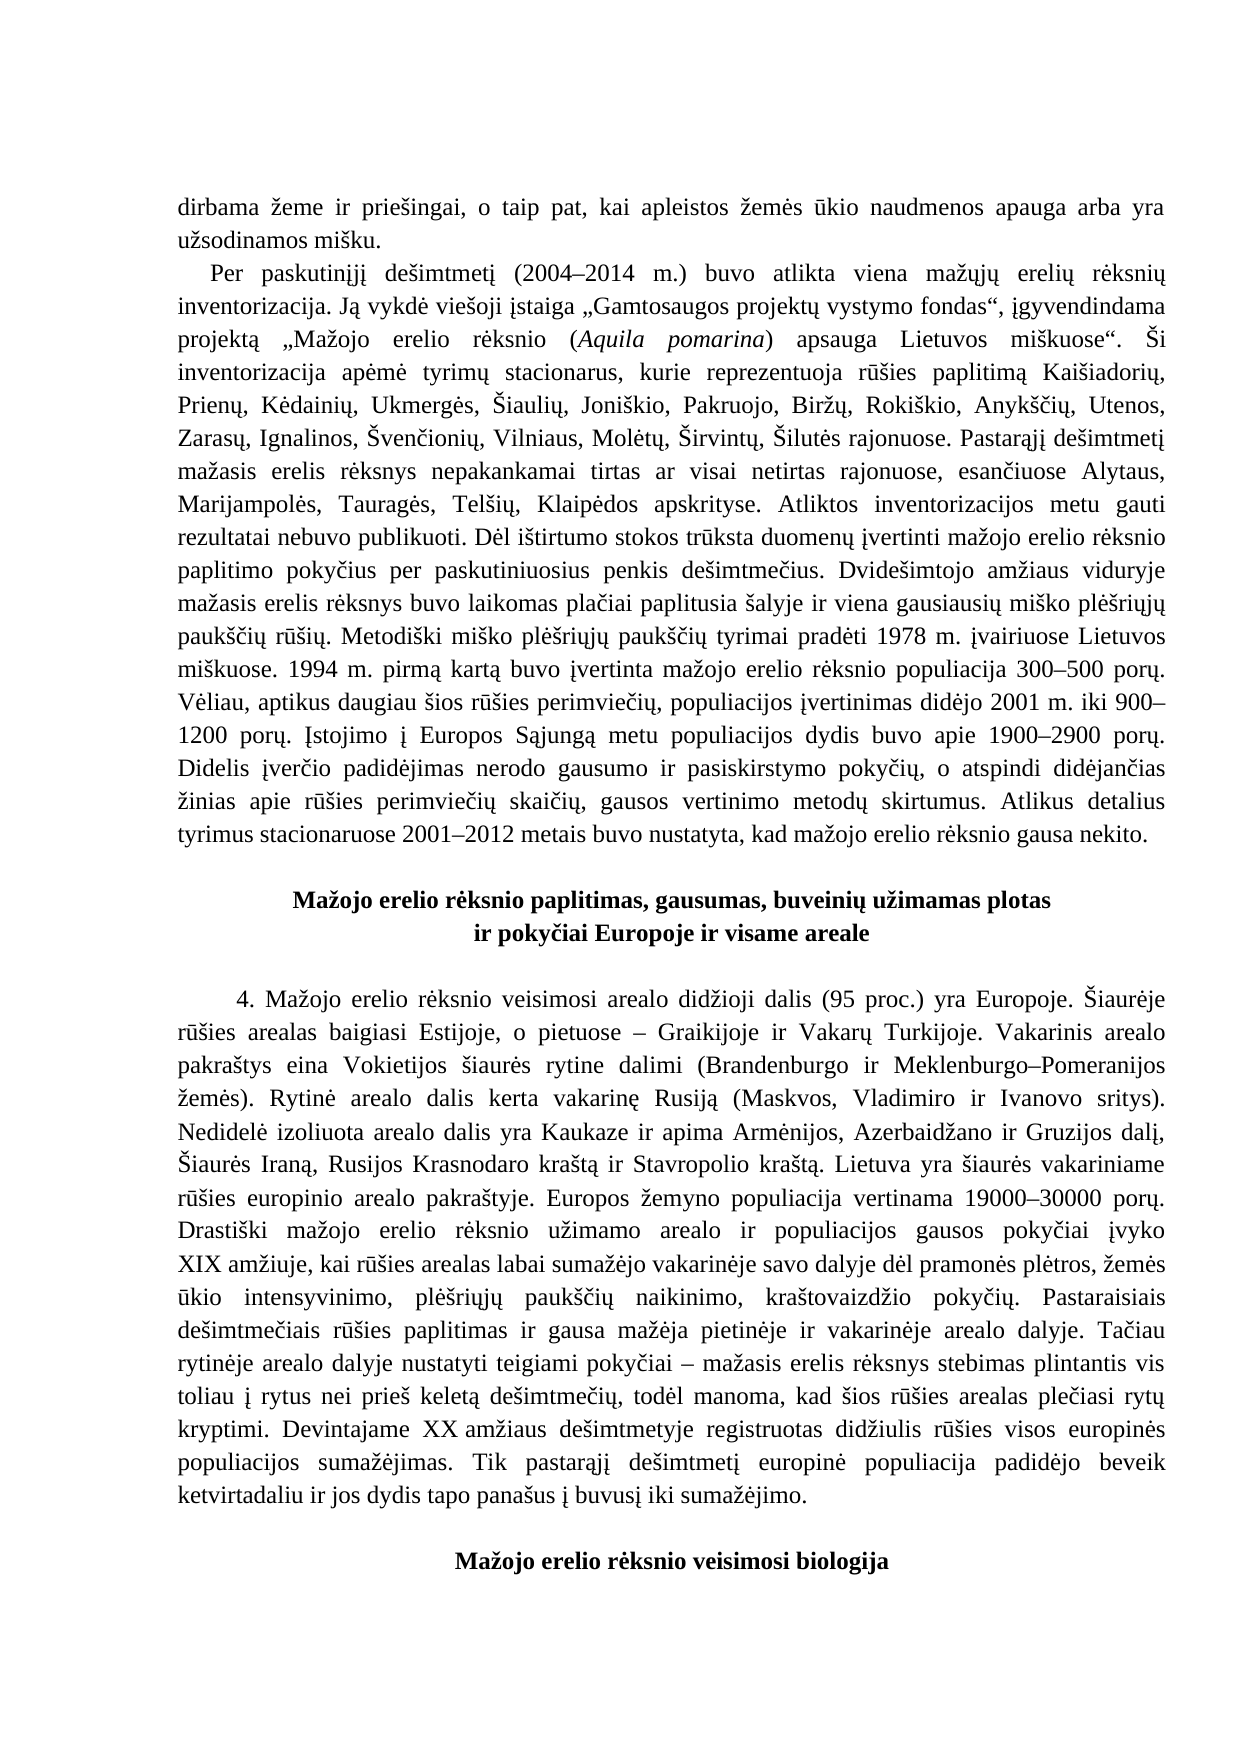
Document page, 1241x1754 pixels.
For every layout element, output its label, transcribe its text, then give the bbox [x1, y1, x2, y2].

text dirbama žeme ir priešingai, o taip pat, kai apleistos žemės ūkio naudmenos apauga arba yra užsodinamos mišku. [177, 192, 1166, 254]
text Mažojo erelio rėksnio paplitimas, gausumas, buveinių užimamas plotas [177, 885, 1166, 914]
text Mažojo erelio rėksnio veisimosi biologija [177, 1546, 1166, 1574]
text Per paskutinįjį dešimtmetį (2004–2014 m.) buvo atlikta viena mažųjų erelių rėksnių inventorizacija. Ją vykdė viešoji įstaiga „Gamtosaugos projektų vystymo fondas“, įgyvendindama projektą „Mažojo erelio rėksnio (Aquila pomarina) apsauga Lietuvos miškuose“. Ši inventorizacija apėmė tyrimų stacionarus, kurie reprezentuoja rūšies paplitimą Kaišiadorių, Prienų, Kėdainių, Ukmergės, Šiaulių, Joniškio, Pakruojo, Biržų, Rokiškio, Anykščių, Utenos, Zarasų, Ignalinos, Švenčionių, Vilniaus, Molėtų, Širvintų, Šilutės rajonuose. Pastarąjį dešimtmetį mažasis erelis rėksnys nepakankamai tirtas ar visai netirtas rajonuose, esančiuose Alytaus, Marijampolės, Tauragės, Telšių, Klaipėdos apskrityse. Atliktos inventorizacijos metu gauti rezultatai nebuvo publikuoti. Dėl ištirtumo stokos trūksta duomenų įvertinti mažojo erelio rėksnio paplitimo pokyčius per paskutiniuosius penkis dešimtmečius. Dvidešimtojo amžiaus viduryje mažasis erelis rėksnys buvo laikomas plačiai paplitusia šalyje ir viena gausiausių miško plėšriųjų paukščių rūšių. Metodiški miško plėšriųjų paukščių tyrimai pradėti 1978 m. įvairiuose Lietuvos miškuose. 1994 m. pirmą kartą buvo įvertinta mažojo erelio rėksnio populiacija 300–500 porų. Vėliau, aptikus daugiau šios rūšies perimviečių, populiacijos įvertinimas didėjo 2001 m. iki 900–1200 porų. Įstojimo į Europos Sąjungą metu populiacijos dydis buvo apie 1900–2900 porų. Didelis įverčio padidėjimas nerodo gausumo ir pasiskirstymo pokyčių, o atspindi didėjančias žinias apie rūšies perimviečių skaičių, gausos vertinimo metodų skirtumus. Atlikus detalius tyrimus stacionaruose 2001‒2012 metais buvo nustatyta, kad mažojo erelio rėksnio gausa nekito. [177, 258, 1166, 848]
text ir pokyčiai Europoje ir visame areale [177, 918, 1166, 947]
text 4. Mažojo erelio rėksnio veisimosi arealo didžioji dalis (95 proc.) yra Europoje. Šiaurėje rūšies arealas baigiasi Estijoje, o pietuose – Graikijoje ir Vakarų Turkijoje. Vakarinis arealo pakraštys eina Vokietijos šiaurės rytine dalimi (Brandenburgo ir Meklenburgo‒Pomeranijos žemės). Rytinė arealo dalis kerta vakarinę Rusiją (Maskvos, Vladimiro ir Ivanovo sritys). Nedidelė izoliuota arealo dalis yra Kaukaze ir apima Armėnijos, Azerbaidžano ir Gruzijos dalį, Šiaurės Iraną, Rusijos Krasnodaro kraštą ir Stavropolio kraštą. Lietuva yra šiaurės vakariniame rūšies europinio arealo pakraštyje. Europos žemyno populiacija vertinama 19000–30000 porų. Drastiški mažojo erelio rėksnio užimamo arealo ir populiacijos gausos pokyčiai įvyko XIX amžiuje, kai rūšies arealas labai sumažėjo vakarinėje savo dalyje dėl pramonės plėtros, žemės ūkio intensyvinimo, plėšriųjų paukščių naikinimo, kraštovaizdžio pokyčių. Pastaraisiais dešimtmečiais rūšies paplitimas ir gausa mažėja pietinėje ir vakarinėje arealo dalyje. Tačiau rytinėje arealo dalyje nustatyti teigiami pokyčiai – mažasis erelis rėksnys stebimas plintantis vis toliau į rytus nei prieš keletą dešimtmečių, todėl manoma, kad šios rūšies arealas plečiasi rytų kryptimi. Devintajame XX amžiaus dešimtmetyje registruotas didžiulis rūšies visos europinės populiacijos sumažėjimas. Tik pastarąjį dešimtmetį europinė populiacija padidėjo beveik ketvirtadaliu ir jos dydis tapo panašus į buvusį iki sumažėjimo. [177, 984, 1166, 1508]
